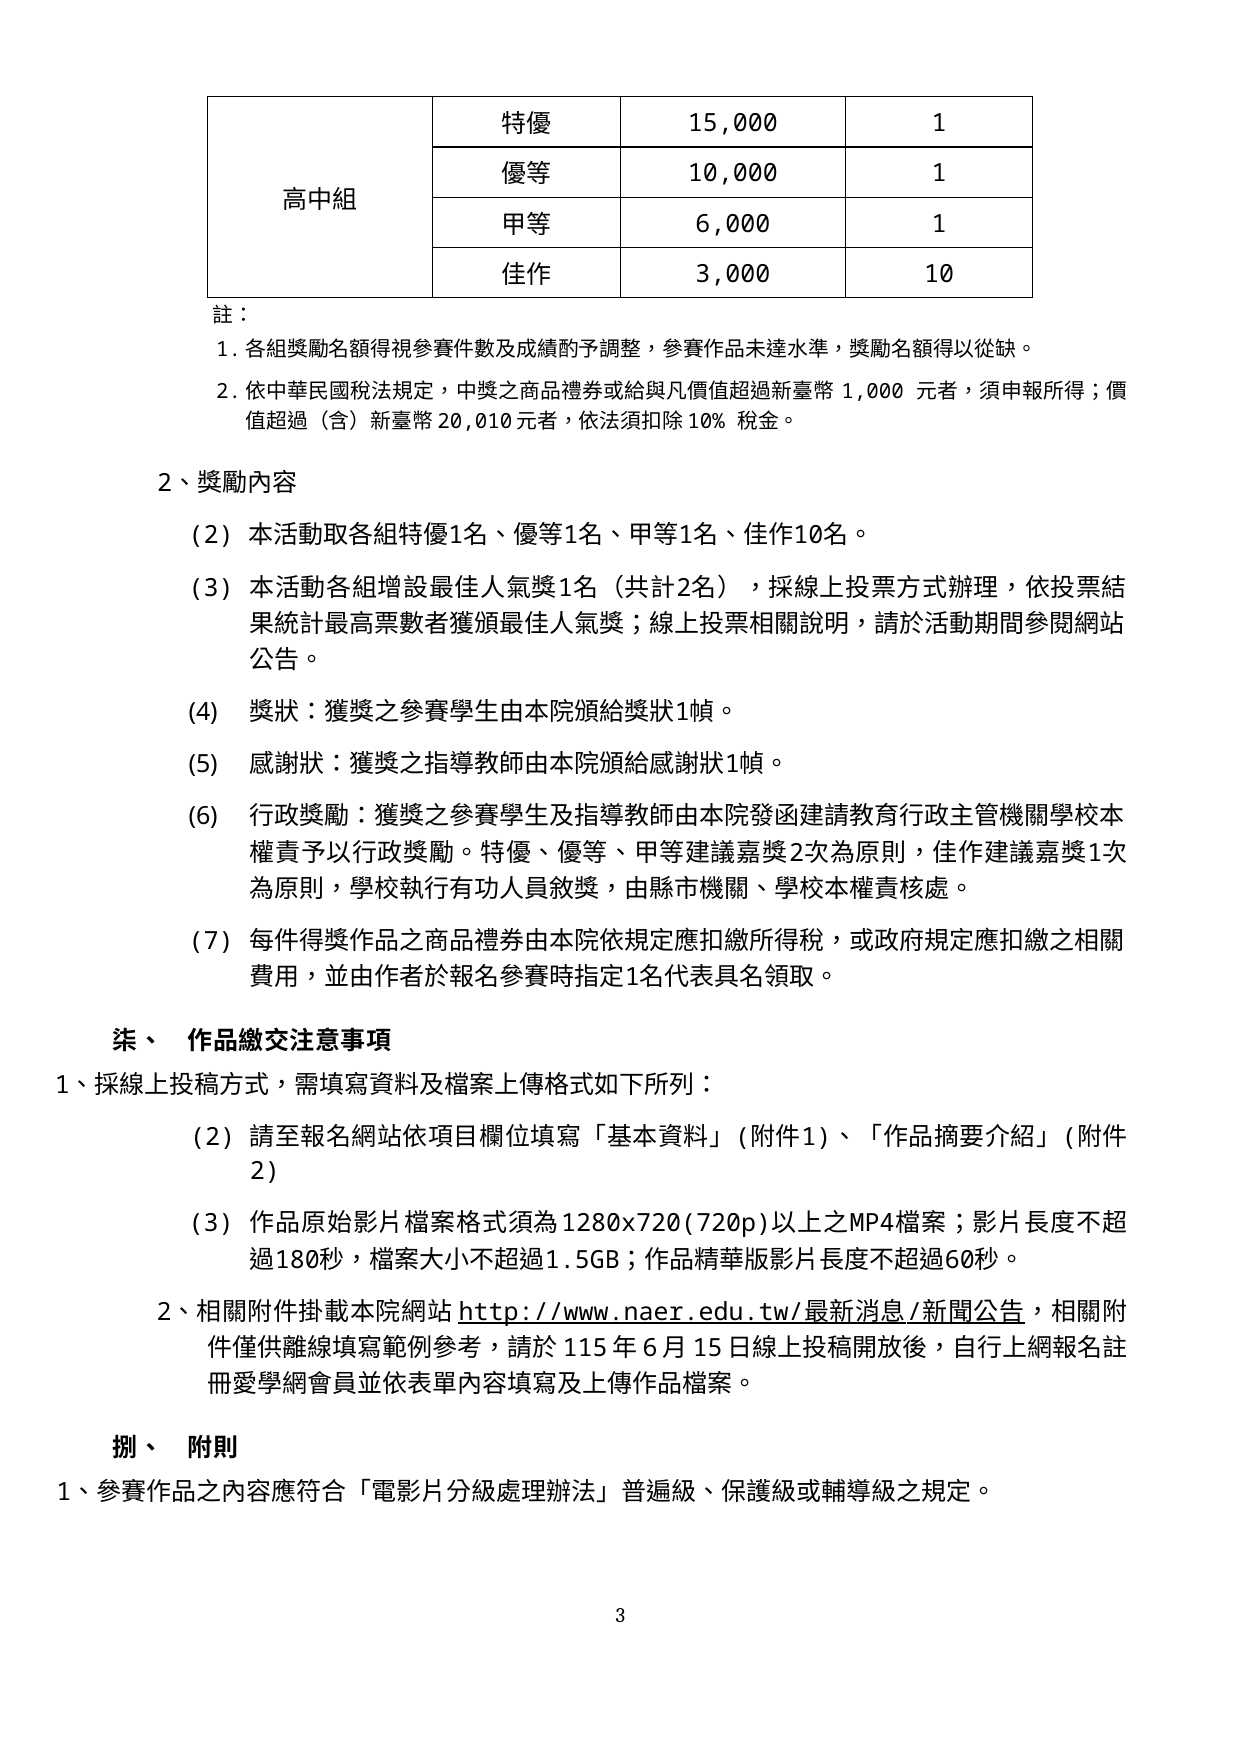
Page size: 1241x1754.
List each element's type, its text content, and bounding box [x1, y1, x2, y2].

subtitle 作品繳交注意事項 [112, 1021, 1128, 1057]
table_cell 甲等 [433, 198, 620, 247]
table_cell 佳作 [433, 248, 620, 297]
table_cell 特優 [433, 97, 620, 146]
table_cell 1 [846, 148, 1032, 197]
table_cell 3,000 [621, 248, 845, 297]
table_cell 高中組 [208, 97, 432, 297]
table_cell 1 [846, 198, 1032, 247]
subtitle 本活動各組增設最佳人氣獎1名（共計2名），採線上投票方式辦理，依投票結果統計最高票數者獲頒最佳人氣獎；線上投票相關說明，請於活動期間參閱網站公告。 [188, 567, 1128, 676]
subtitle 獎勵內容 [157, 463, 1128, 499]
list 各組獎勵名額得視參賽件數及成績酌予調整，參賽作品未達水準，獎勵名額得以從缺。 [216, 332, 1128, 363]
subtitle 本活動取各組特優1名、優等1名、甲等1名、佳作10名。 [188, 515, 1128, 551]
subtitle 附則 [112, 1428, 1128, 1464]
subtitle 獎狀：獲獎之參賽學生由本院頒給獎狀1幀。 [188, 692, 1128, 728]
subtitle 請至報名網站依項目欄位填寫「基本資料」(附件1)、「作品摘要介紹」(附件2) [190, 1117, 1128, 1187]
subtitle 作品原始影片檔案格式須為1280x720(720p)以上之MP4檔案；影片長度不超過180秒，檔案大小不超過1.5GB；作品精華版影片長度不超過60秒。 [188, 1203, 1128, 1275]
table_cell 6,000 [621, 198, 845, 247]
subtitle 採線上投稿方式，需填寫資料及檔案上傳格式如下所列： [54, 1065, 1128, 1101]
subtitle 參賽作品之內容應符合「電影片分級處理辦法」普遍級、保護級或輔導級之規定。 [56, 1472, 1128, 1508]
subtitle 相關附件掛載本院網站http://www.naer.edu.tw/最新消息/新聞公告，相關附件僅供離線填寫範例參考，請於115年6月15日線上投稿開放後，自行上網報名註冊愛學網會員並依表單內容填寫及上傳作品檔案。 [157, 1291, 1128, 1400]
table_cell 15,000 [621, 97, 845, 146]
text 註： [203, 298, 1128, 328]
list 依中華民國稅法規定，中獎之商品禮券或給與凡價值超過新臺幣1,000 元者，須申報所得；價值超過（含）新臺幣20,010元者，依法須扣除10% 稅金。 [216, 374, 1128, 435]
table_cell 優等 [433, 148, 620, 197]
table_cell 10 [846, 248, 1032, 297]
table_cell 1 [846, 97, 1032, 146]
subtitle 行政獎勵：獲獎之參賽學生及指導教師由本院發函建請教育行政主管機關學校本權責予以行政獎勵。特優、優等、甲等建議嘉獎2次為原則，佳作建議嘉獎1次為原則，學校執行有功人員敘獎，由縣市機關、學校本權責核處。 [188, 796, 1128, 904]
subtitle 每件得獎作品之商品禮券由本院依規定應扣繳所得稅，或政府規定應扣繳之相關費用，並由作者於報名參賽時指定1名代表具名領取。 [188, 920, 1128, 993]
subtitle 感謝狀：獲獎之指導教師由本院頒給感謝狀1幀。 [188, 744, 1128, 780]
table_cell 10,000 [621, 148, 845, 197]
